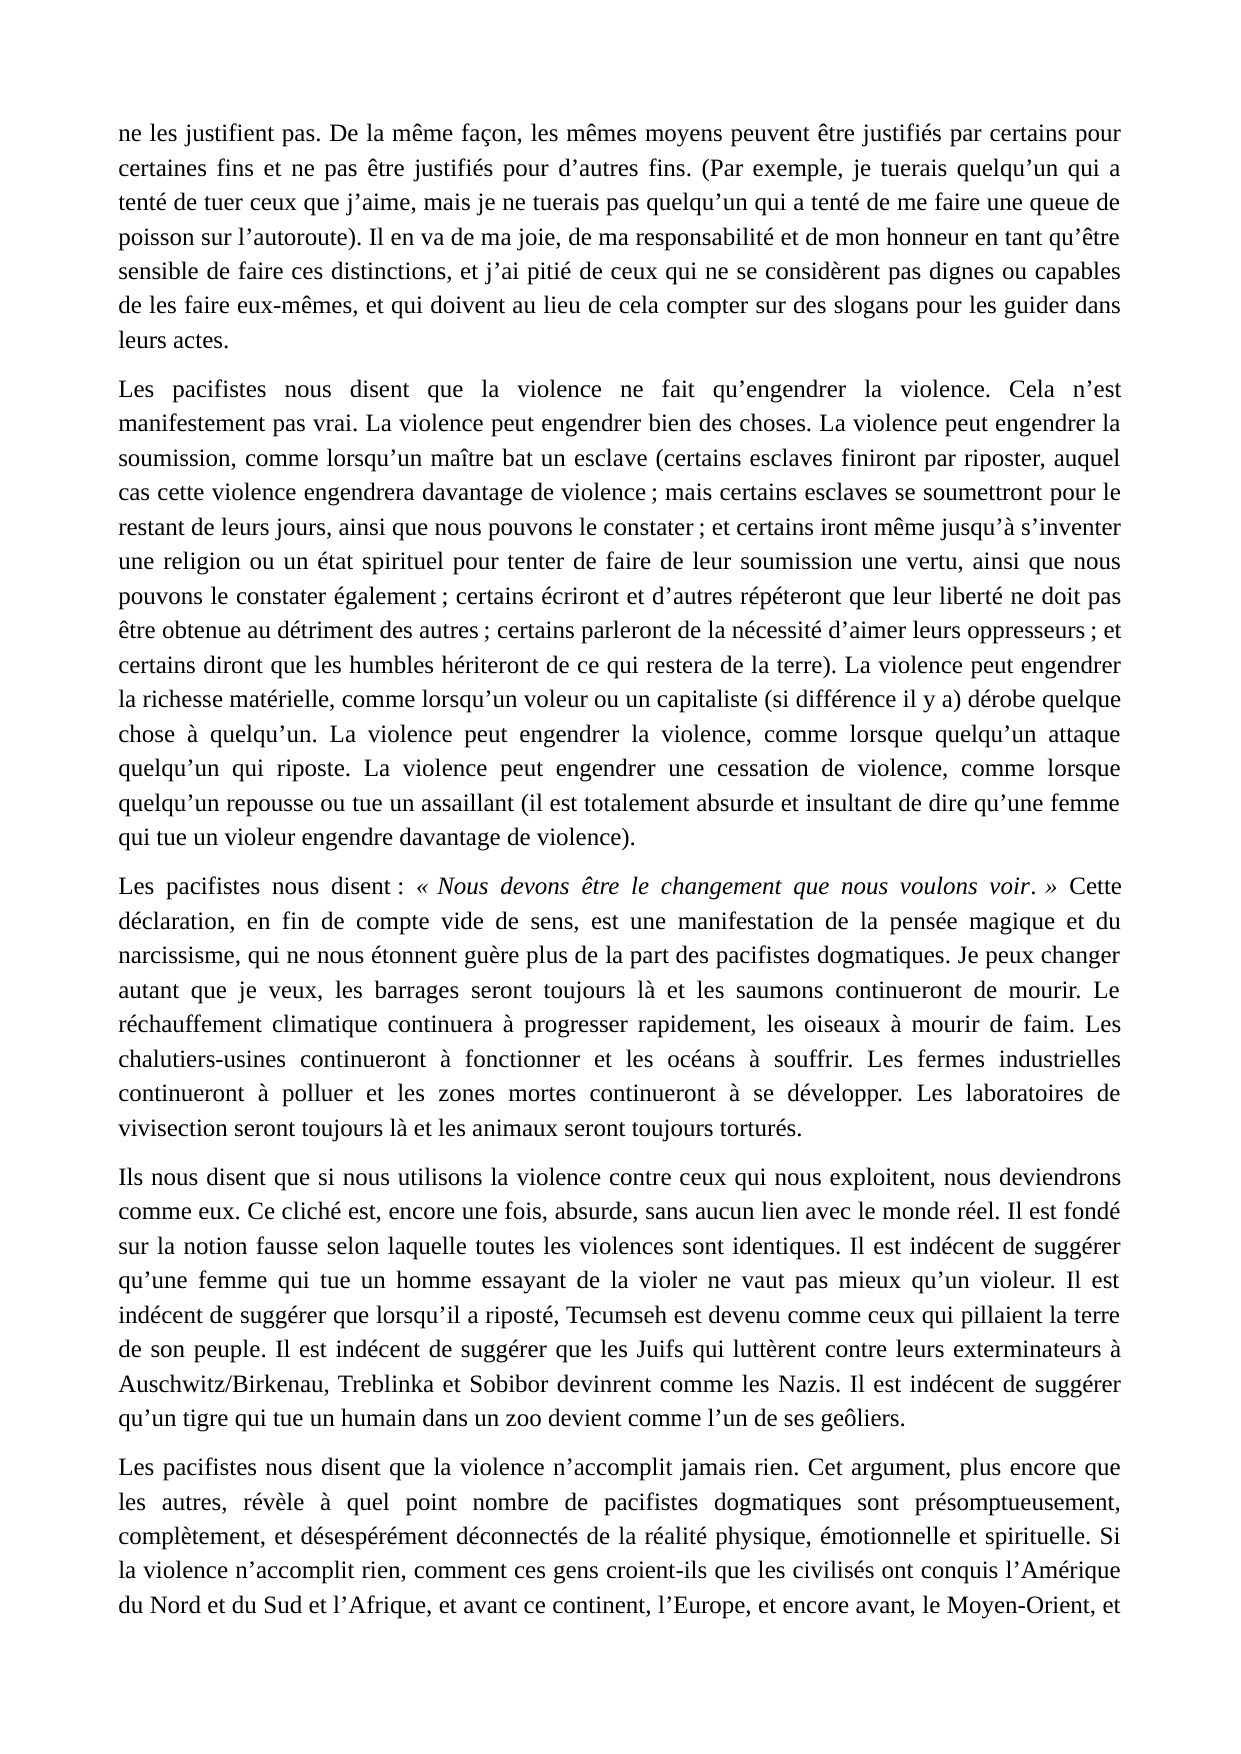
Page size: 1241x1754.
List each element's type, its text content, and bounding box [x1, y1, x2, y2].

text Les pacifistes nous disent que la violence n’accomplit jamais rien. Cet argument, plus encore que les autres, révèle à quel point nombre de pacifistes dogmatiques sont présomptueusement, complètement, et désespérément déconnectés de la réalité physique, émotionnelle et spirituelle. Si la violence n’accomplit rien, comment ces gens croient-ils que les civilisés ont conquis l’Amérique du Nord et du Sud et l’Afrique, et avant ce continent, l’Europe, et encore avant, le Moyen-Orient, et [118, 1452, 1122, 1619]
text Les pacifistes nous disent que la violence ne fait qu’engendrer la violence. Cela n’est manifestement pas vrai. La violence peut engendrer bien des choses. La violence peut engendrer la soumission, comme lorsqu’un maître bat un esclave (certains esclaves finiront par riposter, auquel cas cette violence engendrera davantage de violence ; mais certains esclaves se soumettront pour le restant de leurs jours, ainsi que nous pouvons le constater ; et certains iront même jusqu’à s’inventer une religion ou un état spirituel pour tenter de faire de leur soumission une vertu, ainsi que nous pouvons le constater également ; certains écriront et d’autres répéteront que leur liberté ne doit pas être obtenue au détriment des autres ; certains parleront de la nécessité d’aimer leurs oppresseurs ; et certains diront que les humbles hériteront de ce qui restera de la terre). La violence peut engendrer la richesse matérielle, comme lorsqu’un voleur ou un capitaliste (si différence il y a) dérobe quelque chose à quelqu’un. La violence peut engendrer la violence, comme lorsque quelqu’un attaque quelqu’un qui riposte. La violence peut engendrer une cessation de violence, comme lorsque quelqu’un repousse ou tue un assaillant (il est totalement absurde et insultant de dire qu’une femme qui tue un violeur engendre davantage de violence). [118, 374, 1122, 851]
text ne les justifient pas. De la même façon, les mêmes moyens peuvent être justifiés par certains pour certaines fins et ne pas être justifiés pour d’autres fins. (Par exemple, je tuerais quelqu’un qui a tenté de tuer ceux que j’aime, mais je ne tuerais pas quelqu’un qui a tenté de me faire une queue de poisson sur l’autoroute). Il en va de ma joie, de ma responsabilité et de mon honneur en tant qu’être sensible de faire ces distinctions, et j’ai pitié de ceux qui ne se considèrent pas dignes ou capables de les faire eux-mêmes, et qui doivent au lieu de cela compter sur des slogans pour les guider dans leurs actes. [118, 118, 1122, 354]
text Les pacifistes nous disent : « Nous devons être le changement que nous voulons voir. » Cette déclaration, en fin de compte vide de sens, est une manifestation de la pensée magique et du narcissisme, qui ne nous étonnent guère plus de la part des pacifistes dogmatiques. Je peux changer autant que je veux, les barrages seront toujours là et les saumons continueront de mourir. Le réchauffement climatique continuera à progresser rapidement, les oiseaux à mourir de faim. Les chalutiers-usines continueront à fonctionner et les océans à souffrir. Les fermes industrielles continueront à polluer et les zones mortes continueront à se développer. Les laboratoires de vivisection seront toujours là et les animaux seront toujours torturés. [118, 871, 1122, 1141]
text Ils nous disent que si nous utilisons la violence contre ceux qui nous exploitent, nous deviendrons comme eux. Ce cliché est, encore une fois, absurde, sans aucun lien avec le monde réel. Il est fondé sur la notion fausse selon laquelle toutes les violences sont identiques. Il est indécent de suggérer qu’une femme qui tue un homme essayant de la violer ne vaut pas mieux qu’un violeur. Il est indécent de suggérer que lorsqu’il a riposté, Tecumseh est devenu comme ceux qui pillaient la terre de son peuple. Il est indécent de suggérer que les Juifs qui luttèrent contre leurs exterminateurs à Auschwitz/Birkenau, Treblinka et Sobibor devinrent comme les Nazis. Il est indécent de suggérer qu’un tigre qui tue un humain dans un zoo devient comme l’un de ses geôliers. [118, 1162, 1122, 1432]
